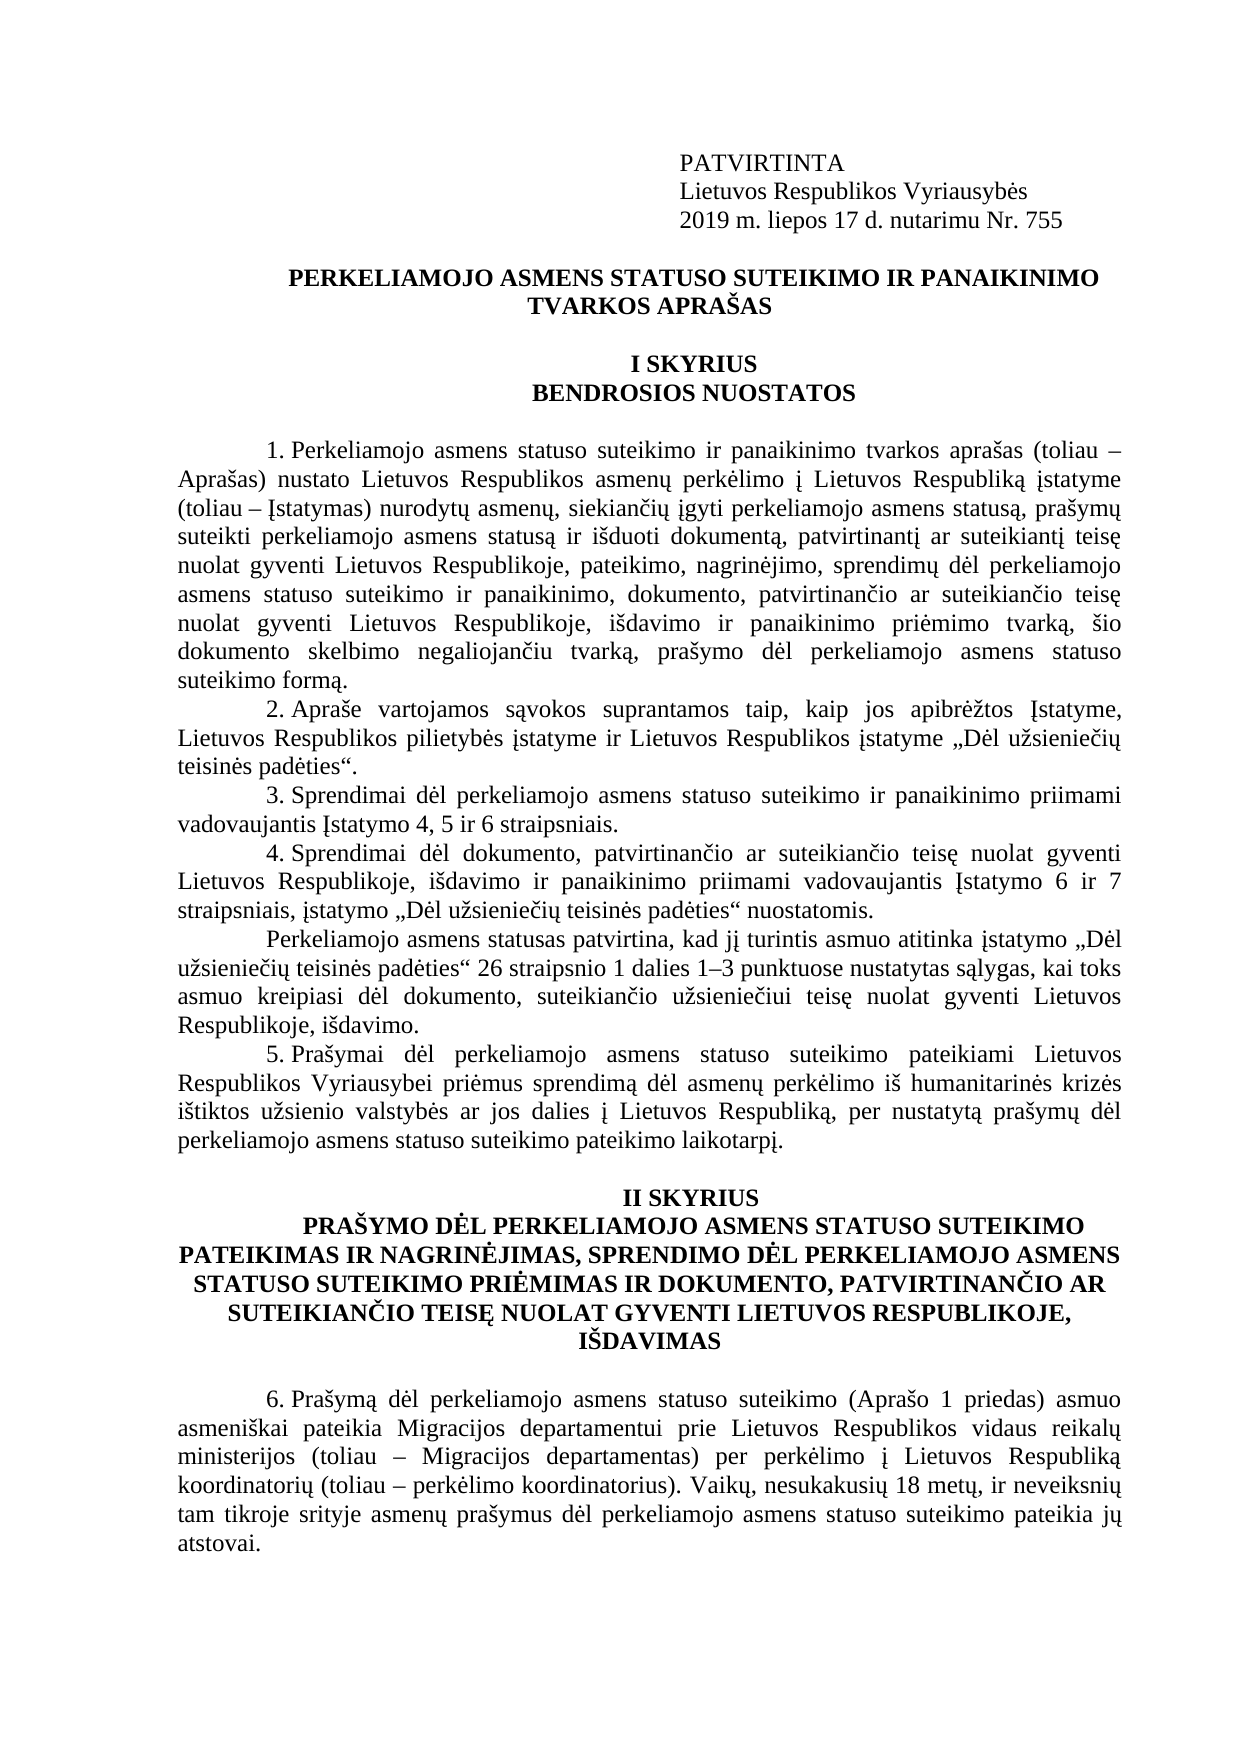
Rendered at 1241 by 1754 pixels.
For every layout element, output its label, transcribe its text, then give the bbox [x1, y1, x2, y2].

text I SKYRIUS [177, 349, 1122, 378]
text 4. Sprendimai dėl dokumento, patvirtinančio ar suteikiančio teisę nuolat gyventi Lietuvos Respublikoje, išdavimo ir panaikinimo priimami vadovaujantis Įstatymo 6 ir 7 straipsniais, įstatymo „Dėl užsieniečių teisinės padėties“ nuostatomis. [177, 838, 1122, 924]
text Perkeliamojo asmens statusas patvirtina, kad jį turintis asmuo atitinka įstatymo „Dėl užsieniečių teisinės padėties“ 26 straipsnio 1 dalies 1–3 punktuose nustatytas sąlygas, kai toks asmuo kreipiasi dėl dokumento, suteikiančio užsieniečiui teisę nuolat gyventi Lietuvos Respublikoje, išdavimo. [177, 924, 1122, 1039]
text 1. Perkeliamojo asmens statuso suteikimo ir panaikinimo tvarkos aprašas (toliau – Aprašas) nustato Lietuvos Respublikos asmenų perkėlimo į Lietuvos Respubliką įstatyme (toliau – Įstatymas) nurodytų asmenų, siekiančių įgyti perkeliamojo asmens statusą, prašymų suteikti perkeliamojo asmens statusą ir išduoti dokumentą, patvirtinantį ar suteikiantį teisę nuolat gyventi Lietuvos Respublikoje, pateikimo, nagrinėjimo, sprendimų dėl perkeliamojo asmens statuso suteikimo ir panaikinimo, dokumento, patvirtinančio ar suteikiančio teisę nuolat gyventi Lietuvos Respublikoje, išdavimo ir panaikinimo priėmimo tvarką, šio dokumento skelbimo negaliojančiu tvarką, prašymo dėl perkeliamojo asmens statuso suteikimo formą. [177, 435, 1122, 694]
text BENDROSIOS NUOSTATOS [177, 378, 1122, 406]
text 5. Prašymai dėl perkeliamojo asmens statuso suteikimo pateikiami Lietuvos Respublikos Vyriausybei priėmus sprendimą dėl asmenų perkėlimo iš humanitarinės krizės ištiktos užsienio valstybės ar jos dalies į Lietuvos Respubliką, per nustatytą prašymų dėl perkeliamojo asmens statuso suteikimo pateikimo laikotarpį. [177, 1039, 1122, 1154]
text 2019 m. liepos 17 d. nutarimu Nr. 755 [275, 205, 1122, 234]
text Lietuvos Respublikos Vyriausybės [275, 176, 1122, 205]
text 6. Prašymą dėl perkeliamojo asmens statuso suteikimo (Aprašo 1 priedas) asmuo asmeniškai pateikia Migracijos departamentui prie Lietuvos Respublikos vidaus reikalų ministerijos (toliau – Migracijos departamentas) per perkėlimo į Lietuvos Respubliką koordinatorių (toliau – perkėlimo koordinatorius). Vaikų, nesukakusių 18 metų, ir neveiksnių tam tikroje srityje asmenų prašymus dėl perkeliamojo asmens statuso suteikimo pateikia jų atstovai. [177, 1384, 1122, 1556]
text II SKYRIUS [177, 1183, 1122, 1211]
text PRAŠYMO DĖL PERKELIAMOJO ASMENS STATUSO SUTEIKIMO PATEIKIMAS IR NAGRINĖJIMAS, SPRENDIMO DĖL PERKELIAMOJO ASMENS STATUSO SUTEIKIMO PRIĖMIMAS IR DOKUMENTO, PATVIRTINANČIO AR SUTEIKIANČIO TEISĘ NUOLAT GYVENTI LIETUVOS RESPUBLIKOJE, IŠDAVIMAS [177, 1211, 1122, 1355]
text 2. Apraše vartojamos sąvokos suprantamos taip, kaip jos apibrėžtos Įstatyme, Lietuvos Respublikos pilietybės įstatyme ir Lietuvos Respublikos įstatyme „Dėl užsieniečių teisinės padėties“. [177, 694, 1122, 780]
text PERKELIAMOJO ASMENS STATUSO SUTEIKIMO IR PANAIKINIMO TVARKOS APRAŠAS [177, 263, 1122, 320]
text PATVIRTINTA [275, 148, 1122, 176]
text 3. Sprendimai dėl perkeliamojo asmens statuso suteikimo ir panaikinimo priimami vadovaujantis Įstatymo 4, 5 ir 6 straipsniais. [177, 780, 1122, 838]
